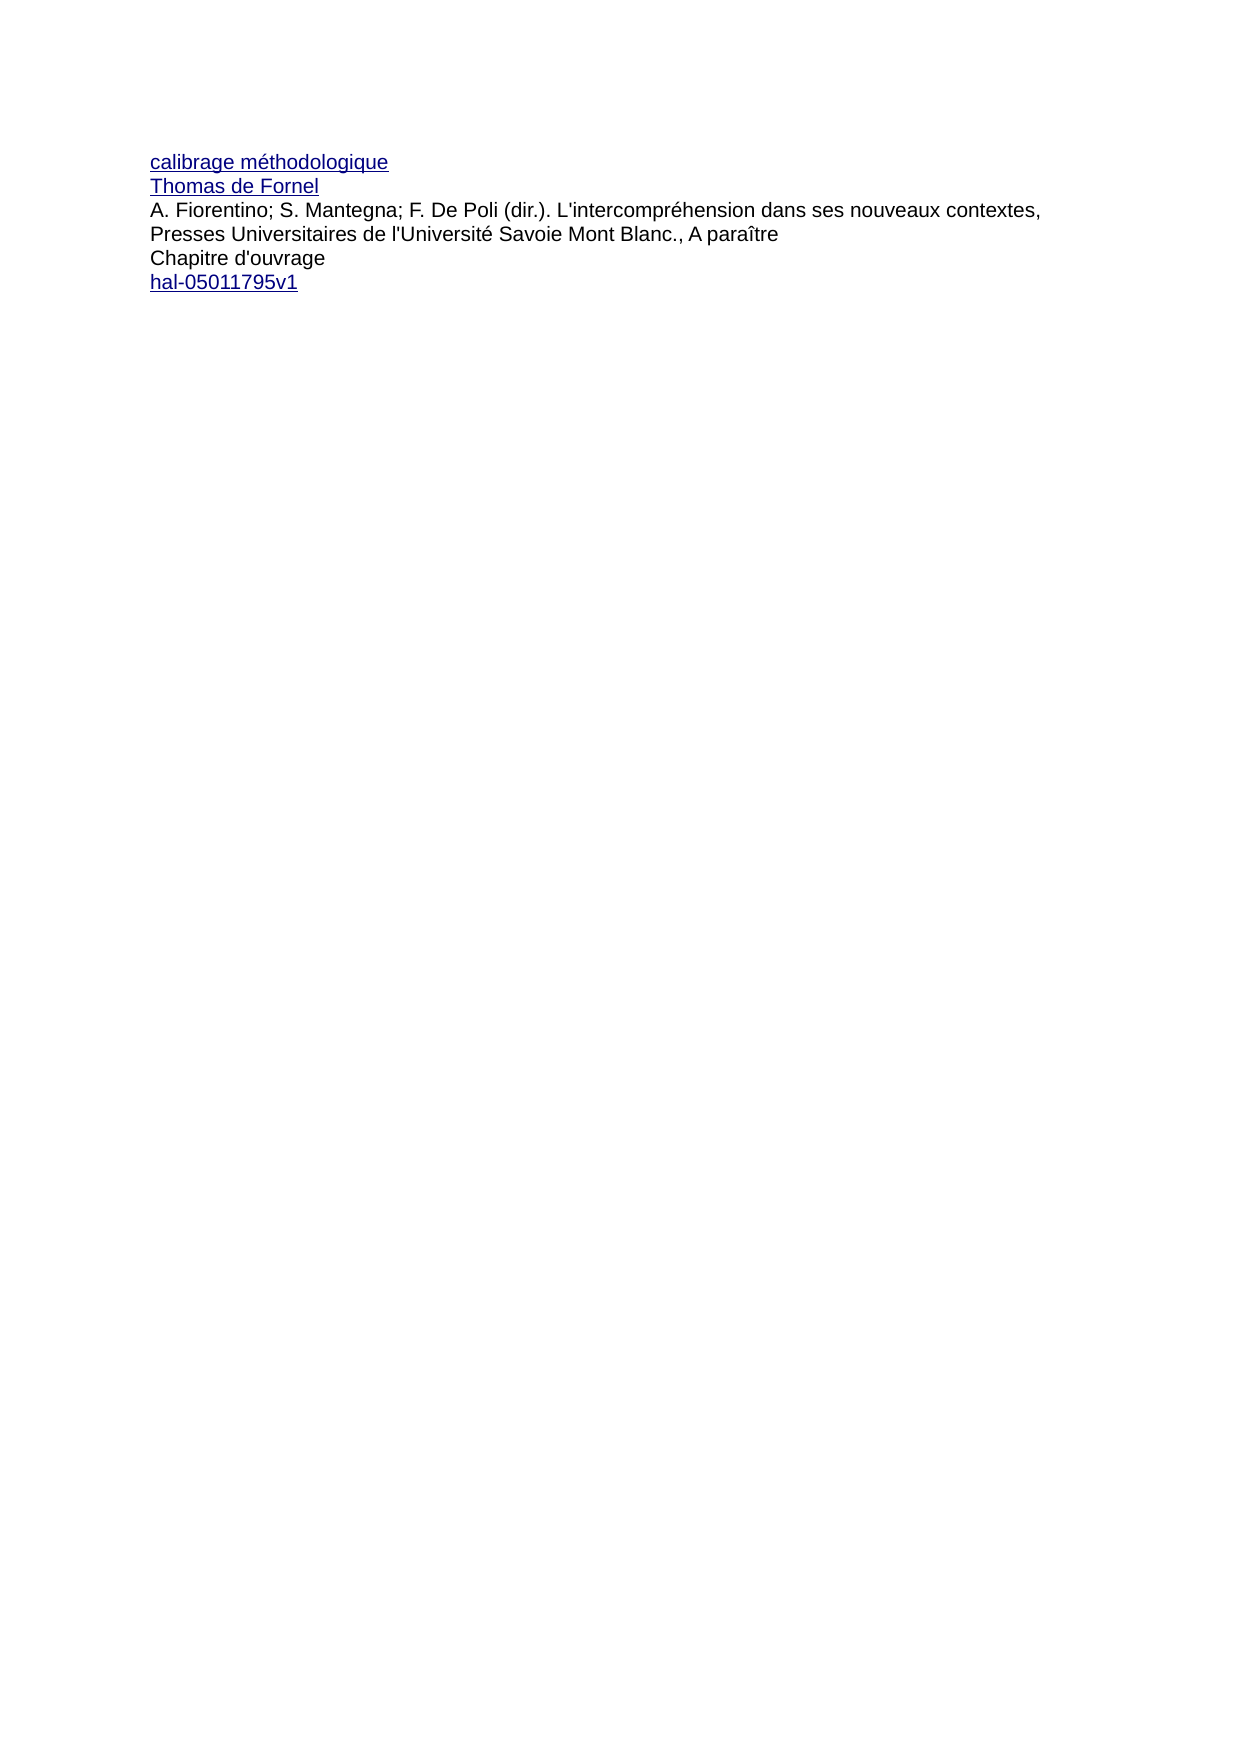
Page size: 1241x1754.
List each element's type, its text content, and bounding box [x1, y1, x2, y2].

table_cell Procès historiographique de l’intercompréhension entre langues romanes : bilan épistémologique, calibrage méthodologique Thomas de Fornel A. Fiorentino; S. Mantegna; F. De Poli (dir.). L'intercompréhension dans ses nouveaux contextes, Presses Universitaires de l'Université Savoie Mont Blanc., A paraître Chapitre d'ouvrage hal-05011795v1 [150, 150, 1090, 294]
